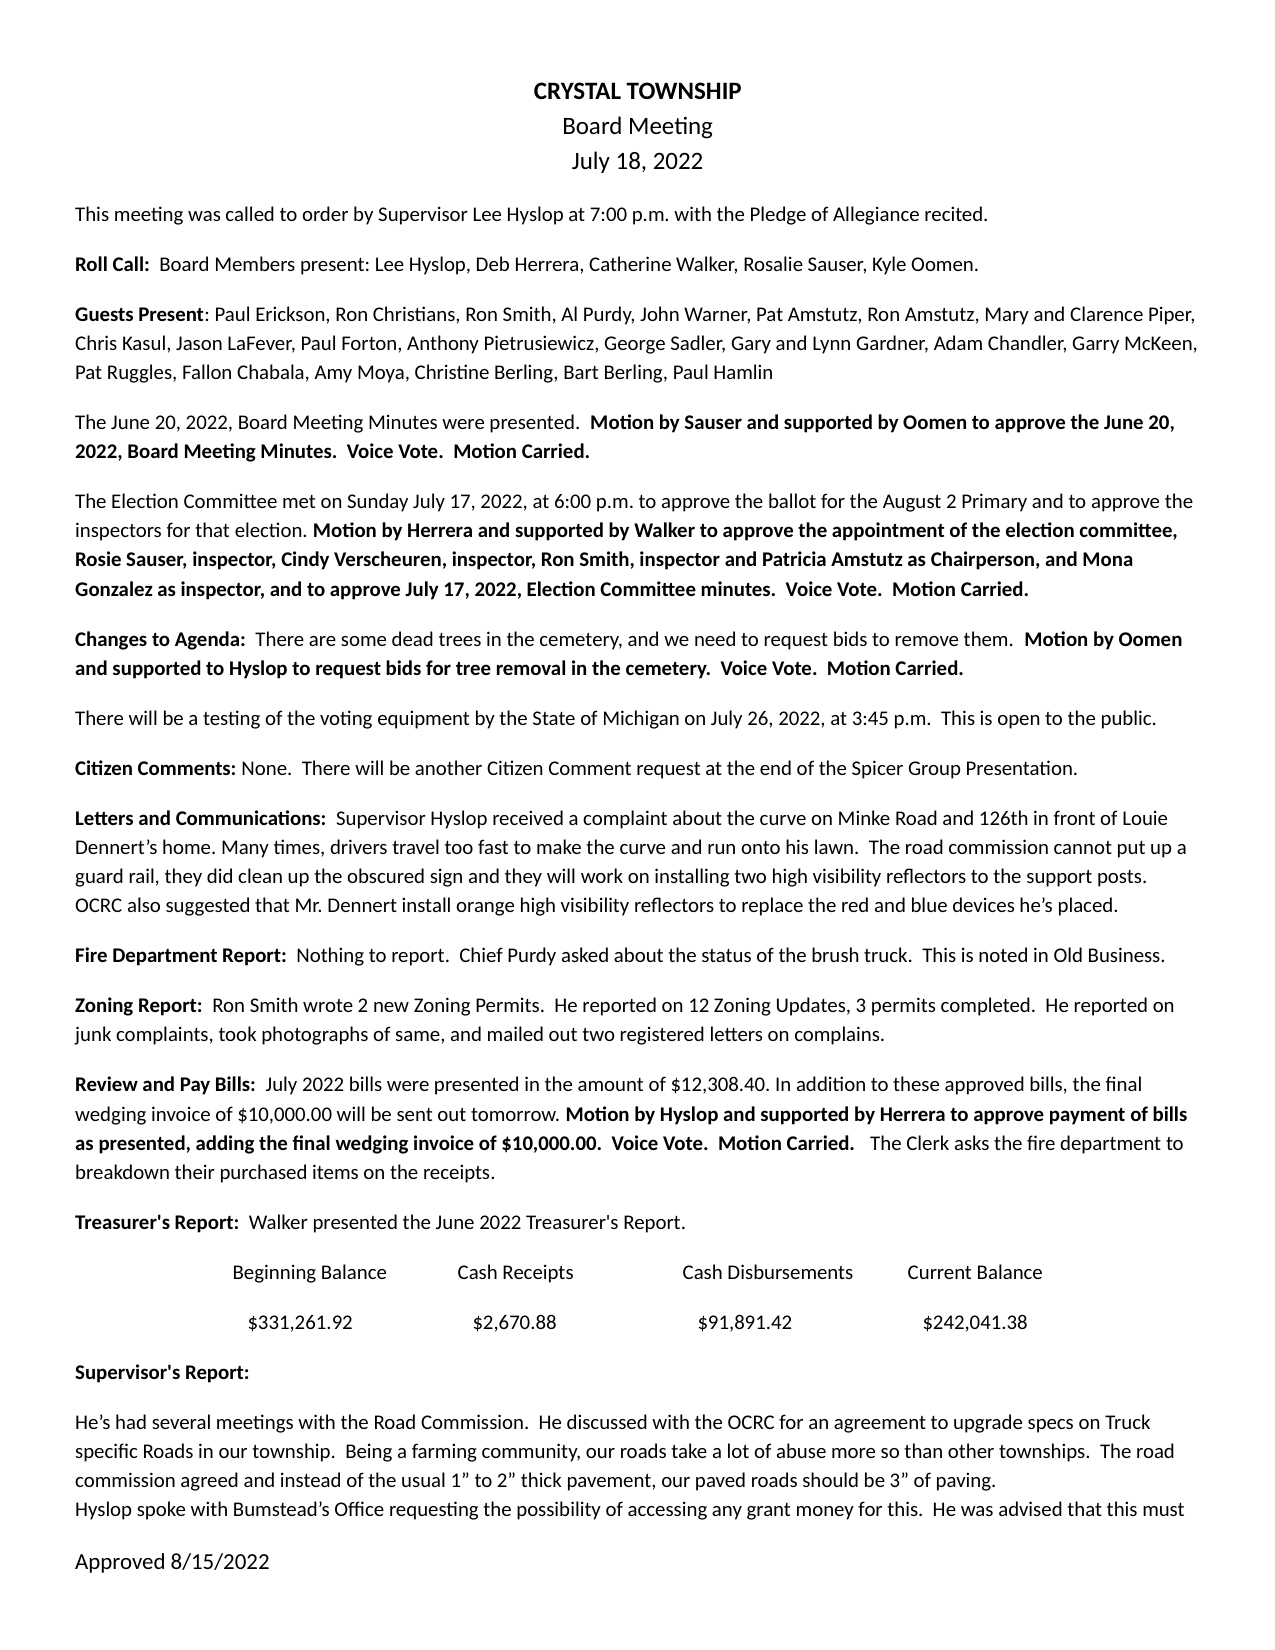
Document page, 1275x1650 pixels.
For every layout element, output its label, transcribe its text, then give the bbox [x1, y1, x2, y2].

text Treasurer's Report: Walker presented the June 2022 Treasurer's Report. [75, 1209, 1200, 1234]
text Beginning Balance Cash Receipts Cash Disbursements Current Balance [75, 1259, 1200, 1284]
text Letters and Communications: Supervisor Hyslop received a complaint about the curve on Minke Road and 126th in front of Louie Dennert’s home. Many times, drivers travel too fast to make the curve and run onto his lawn. The road commission cannot put up a guard rail, they did clean up the obscured sign and they will work on installing two high visibility reflectors to the support posts. OCRC also suggested that Mr. Dennert install orange high visibility reflectors to replace the red and blue devices he’s placed. [75, 805, 1200, 918]
text Supervisor's Report: [75, 1359, 1200, 1384]
text Fire Department Report: Nothing to report. Chief Purdy asked about the status of the brush truck. This is noted in Old Business. [75, 942, 1200, 968]
text There will be a testing of the voting equipment by the State of Michigan on July 26, 2022, at 3:45 p.m. This is open to the public. [75, 705, 1200, 730]
text Guests Present: Paul Erickson, Ron Christians, Ron Smith, Al Purdy, John Warner, Pat Amstutz, Ron Amstutz, Mary and Clarence Piper, Chris Kasul, Jason LaFever, Paul Forton, Anthony Pietrusiewicz, George Sadler, Gary and Lynn Gardner, Adam Chandler, Garry McKeen, Pat Ruggles, Fallon Chabala, Amy Moya, Christine Berling, Bart Berling, Paul Hamlin [75, 301, 1200, 384]
text The June 20, 2022, Board Meeting Minutes were presented. Motion by Sauser and supported by Oomen to approve the June 20, 2022, Board Meeting Minutes. Voice Vote. Motion Carried. [75, 409, 1200, 464]
text Roll Call: Board Members present: Lee Hyslop, Deb Herrera, Catherine Walker, Rosalie Sauser, Kyle Oomen. [75, 251, 1200, 276]
text He’s had several meetings with the Road Commission. He discussed with the OCRC for an agreement to upgrade specs on Truck specific Roads in our township. Being a farming community, our roads take a lot of abuse more so than other townships. The road commission agreed and instead of the usual 1” to 2” thick pavement, our paved roads should be 3” of paving. Hyslop spoke with Bumstead’s Office requesting the possibility of accessing any grant money for this. He was advised that this must [75, 1409, 1200, 1522]
text CRYSTAL TOWNSHIP Board Meeting July 18, 2022 [75, 75, 1200, 176]
text Zoning Report: Ron Smith wrote 2 new Zoning Permits. He reported on 12 Zoning Updates, 3 permits completed. He reported on junk complaints, took photographs of same, and mailed out two registered letters on complains. [75, 992, 1200, 1047]
text Changes to Agenda: There are some dead trees in the cemetery, and we need to request bids to remove them. Motion by Oomen and supported to Hyslop to request bids for tree removal in the cemetery. Voice Vote. Motion Carried. [75, 626, 1200, 680]
text The Election Committee met on Sunday July 17, 2022, at 6:00 p.m. to approve the ballot for the August 2 Primary and to approve the inspectors for that election. Motion by Herrera and supported by Walker to approve the appointment of the election committee, Rosie Sauser, inspector, Cindy Verscheuren, inspector, Ron Smith, inspector and Patricia Amstutz as Chairperson, and Mona Gonzalez as inspector, and to approve July 17, 2022, Election Committee minutes. Voice Vote. Motion Carried. [75, 488, 1200, 601]
text This meeting was called to order by Supervisor Lee Hyslop at 7:00 p.m. with the Pledge of Allegiance recited. [75, 201, 1200, 226]
text Citizen Comments: None. There will be another Citizen Comment request at the end of the Spicer Group Presentation. [75, 755, 1200, 780]
text Review and Pay Bills: July 2022 bills were presented in the amount of $12,308.40. In addition to these approved bills, the final wedging invoice of $10,000.00 will be sent out tomorrow. Motion by Hyslop and supported by Herrera to approve payment of bills as presented, adding the final wedging invoice of $10,000.00. Voice Vote. Motion Carried. The Clerk asks the fire department to breakdown their purchased items on the receipts. [75, 1072, 1200, 1184]
text $331,261.92 $2,670.88 $91,891.42 $242,041.38 [75, 1309, 1200, 1334]
